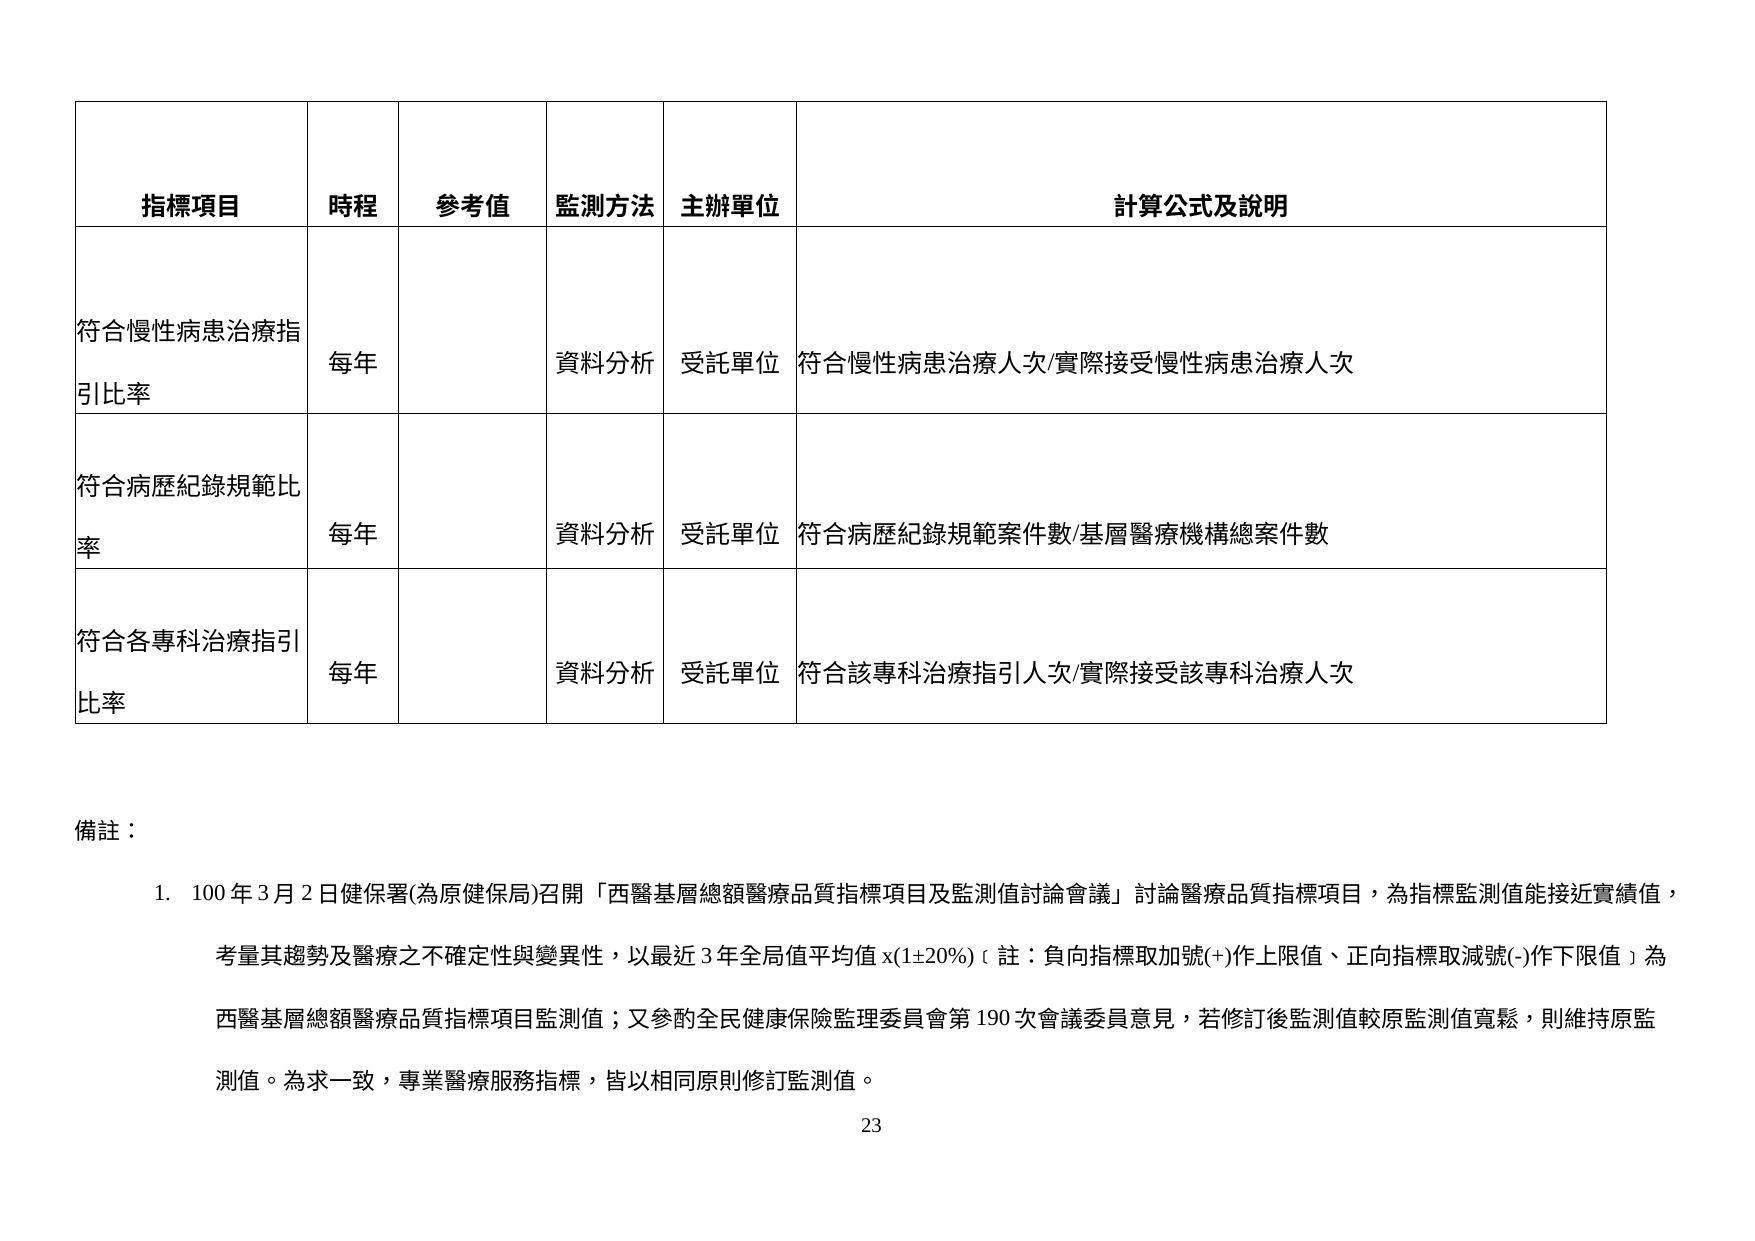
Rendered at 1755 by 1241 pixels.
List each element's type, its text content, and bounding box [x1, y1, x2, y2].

text 備註： [74, 788, 1668, 851]
table_cell 每年 [308, 569, 398, 723]
table_cell 資料分析 [547, 227, 663, 413]
table_cell 符合該專科治療指引人次/實際接受該專科治療人次 [797, 569, 1606, 723]
table_header 計算公式及說明 [797, 102, 1606, 226]
table_cell 資料分析 [547, 569, 663, 723]
table_cell [399, 414, 546, 568]
table_cell 受託單位 [664, 414, 796, 568]
table_header 時程 [308, 102, 398, 226]
table_cell [399, 227, 546, 413]
table_header 監測方法 [547, 102, 663, 226]
table_cell 符合各專科治療指引比率 [76, 569, 307, 723]
table_header 指標項目 [76, 102, 307, 226]
table_cell [399, 569, 546, 723]
table_cell 資料分析 [547, 414, 663, 568]
table_cell 符合慢性病患治療人次/實際接受慢性病患治療人次 [797, 227, 1606, 413]
table_cell 受託單位 [664, 569, 796, 723]
table_cell 符合病歷紀錄規範比率 [76, 414, 307, 568]
table_cell 每年 [308, 414, 398, 568]
table_header 主辦單位 [664, 102, 796, 226]
table_cell 每年 [308, 227, 398, 413]
table_header 參考值 [399, 102, 546, 226]
table_cell 符合慢性病患治療指 引比率 [76, 227, 307, 413]
table_cell 符合病歷紀錄規範案件數/基層醫療機構總案件數 [797, 414, 1606, 568]
table_cell 受託單位 [664, 227, 796, 413]
list 100年3月2日健保署(為原健保局)召開「西醫基層總額醫療品質指標項目及監測值討論會議」討論醫療品質指標項目，為指標監測值能接近實績值，考量其趨勢及醫療之不確定性與變異性，以最近3年全局值平均值x(1±20%)﹝註：負向指標取加號(+)作上限值、正向指標取減號(-)作下限值﹞為西醫基層總額醫療品質指標項目監測值；又參酌全民健康保險監理委員會第190次會議委員意見，若修訂後監測值較原監測值寬鬆，則維持原監測值。為求一致，專業醫療服務指標，皆以相同原則修訂監測值。 [153, 851, 1668, 1101]
